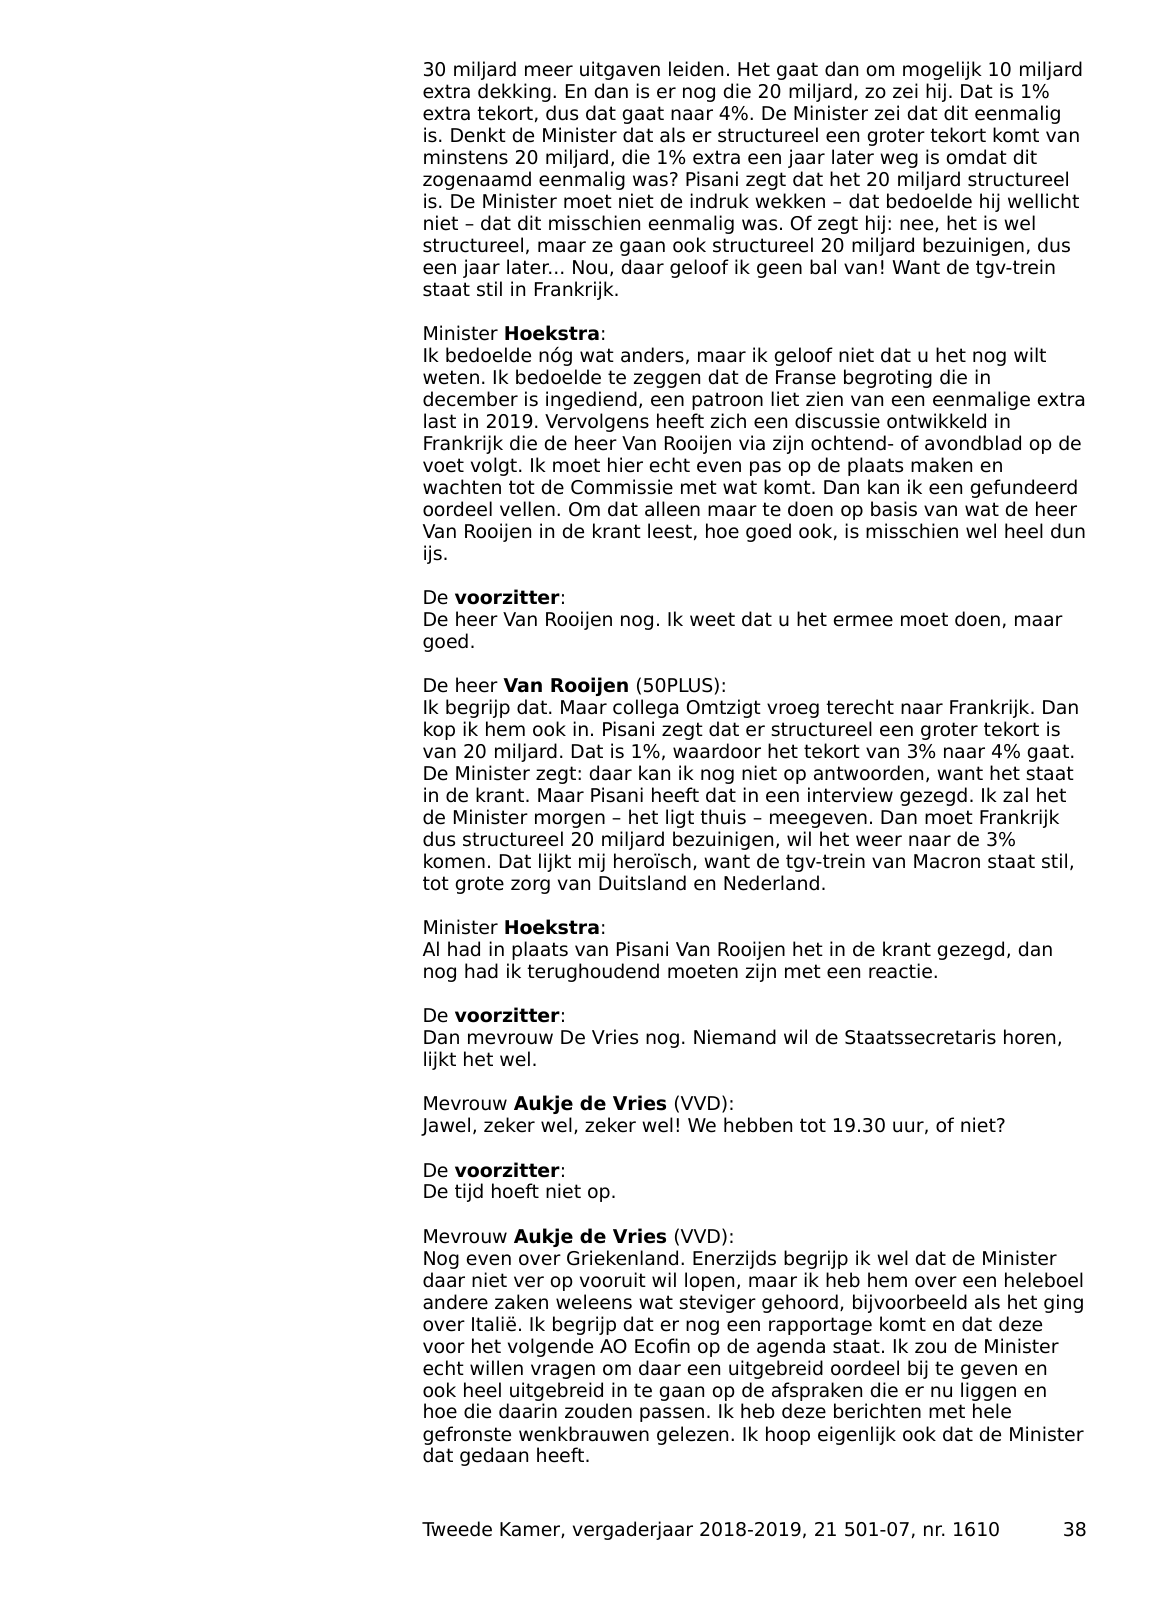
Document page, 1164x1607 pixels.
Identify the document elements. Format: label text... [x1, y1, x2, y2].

text 30 miljard meer uitgaven leiden. Het gaat dan om mogelijk 10 miljard extra dekking. En dan is er nog die 20 miljard, zo zei hij. Dat is 1% extra tekort, dus dat gaat naar 4%. De Minister zei dat dit eenmalig is. Denkt de Minister dat als er structureel een groter tekort komt van minstens 20 miljard, die 1% extra een jaar later weg is omdat dit zogenaamd eenmalig was? Pisani zegt dat het 20 miljard structureel is. De Minister moet niet de indruk wekken – dat bedoelde hij wellicht niet – dat dit misschien eenmalig was. Of zegt hij: nee, het is wel structureel, maar ze gaan ook structureel 20 miljard bezuinigen, dus een jaar later... Nou, daar geloof ik geen bal van! Want de tgv-trein staat stil in Frankrijk. [422, 59, 1087, 301]
text De heer Van Rooijen (50PLUS): [422, 675, 1087, 697]
text Jawel, zeker wel, zeker wel! We hebben tot 19.30 uur, of niet? [422, 1115, 1087, 1137]
text De heer Van Rooijen nog. Ik weet dat u het ermee moet doen, maar goed. [422, 609, 1087, 653]
text Minister Hoekstra: [422, 917, 1087, 939]
text Dan mevrouw De Vries nog. Niemand wil de Staatssecretaris horen, lijkt het wel. [422, 1027, 1087, 1071]
text De voorzitter: [422, 1005, 1087, 1027]
text De voorzitter: [422, 1159, 1087, 1181]
text De tijd hoeft niet op. [422, 1181, 1087, 1203]
text Mevrouw Aukje de Vries (VVD): [422, 1093, 1087, 1115]
text Nog even over Griekenland. Enerzijds begrijp ik wel dat de Minister daar niet ver op vooruit wil lopen, maar ik heb hem over een heleboel andere zaken weleens wat steviger gehoord, bijvoorbeeld als het ging over Italië. Ik begrijp dat er nog een rapportage komt en dat deze voor het volgende AO Ecofin op de agenda staat. Ik zou de Minister echt willen vragen om daar een uitgebreid oordeel bij te geven en ook heel uitgebreid in te gaan op de afspraken die er nu liggen en hoe die daarin zouden passen. Ik heb deze berichten met hele gefronste wenkbrauwen gelezen. Ik hoop eigenlijk ook dat de Minister dat gedaan heeft. [422, 1248, 1087, 1467]
text Mevrouw Aukje de Vries (VVD): [422, 1226, 1087, 1248]
text Ik begrijp dat. Maar collega Omtzigt vroeg terecht naar Frankrijk. Dan kop ik hem ook in. Pisani zegt dat er structureel een groter tekort is van 20 miljard. Dat is 1%, waardoor het tekort van 3% naar 4% gaat. De Minister zegt: daar kan ik nog niet op antwoorden, want het staat in de krant. Maar Pisani heeft dat in een interview gezegd. Ik zal het de Minister morgen – het ligt thuis – meegeven. Dan moet Frankrijk dus structureel 20 miljard bezuinigen, wil het weer naar de 3% komen. Dat lijkt mij heroïsch, want de tgv-trein van Macron staat stil, tot grote zorg van Duitsland en Nederland. [422, 697, 1087, 895]
text Minister Hoekstra: [422, 323, 1087, 345]
text De voorzitter: [422, 587, 1087, 609]
text Ik bedoelde nóg wat anders, maar ik geloof niet dat u het nog wilt weten. Ik bedoelde te zeggen dat de Franse begroting die in december is ingediend, een patroon liet zien van een eenmalige extra last in 2019. Vervolgens heeft zich een discussie ontwikkeld in Frankrijk die de heer Van Rooijen via zijn ochtend- of avondblad op de voet volgt. Ik moet hier echt even pas op de plaats maken en wachten tot de Commissie met wat komt. Dan kan ik een gefundeerd oordeel vellen. Om dat alleen maar te doen op basis van wat de heer Van Rooijen in de krant leest, hoe goed ook, is misschien wel heel dun ijs. [422, 345, 1087, 565]
text Al had in plaats van Pisani Van Rooijen het in de krant gezegd, dan nog had ik terughoudend moeten zijn met een reactie. [422, 939, 1087, 983]
